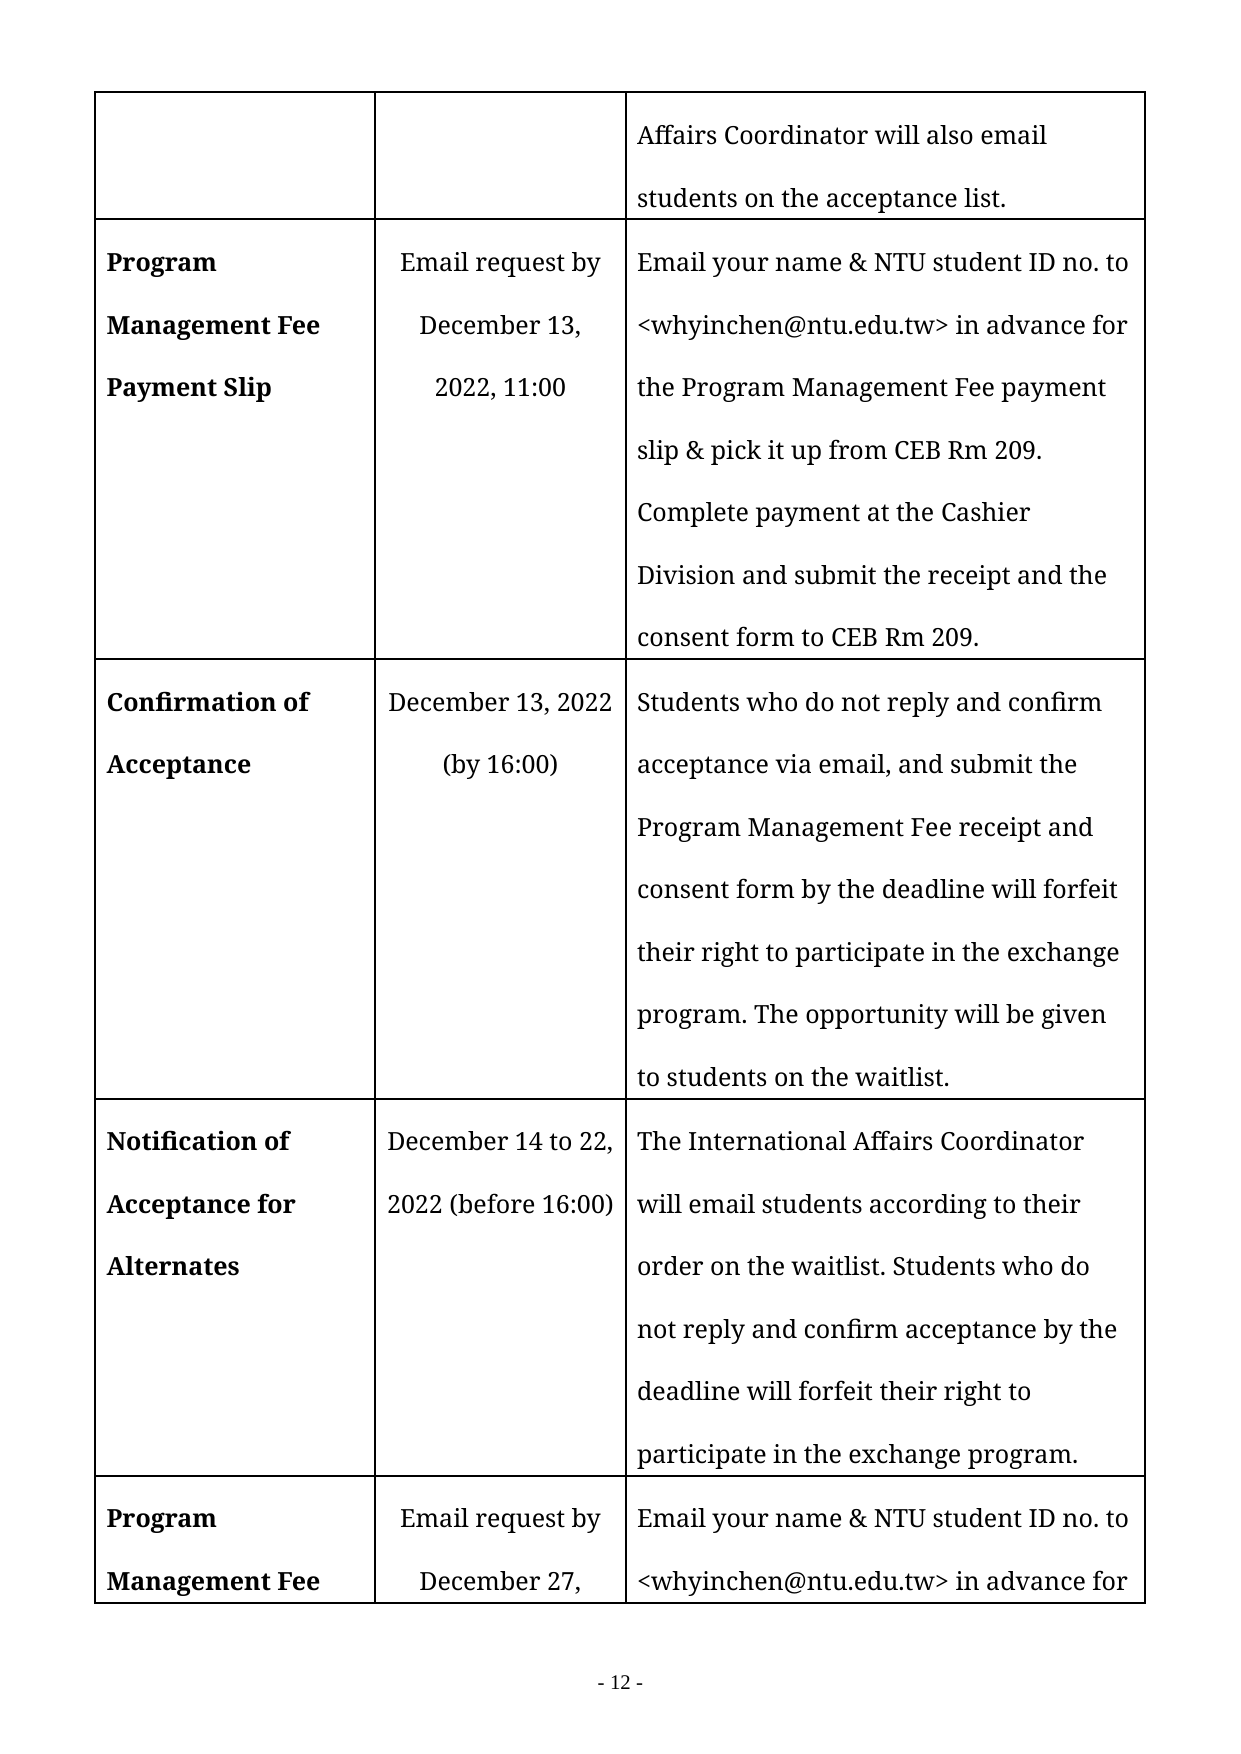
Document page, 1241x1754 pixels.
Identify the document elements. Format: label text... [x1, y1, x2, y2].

table_cell The International Affairs Coordinator will email students according to their order on the waitlist. Students who do not reply and confirm acceptance by the deadline will forfeit their right to participate in the exchange program. [627, 1100, 1144, 1474]
table_cell Program Management Fee [96, 1477, 374, 1602]
table_cell December 13, 2022 (by 16:00) [376, 660, 625, 1097]
table_cell December 14 to 22, 2022 (before 16:00) [376, 1100, 625, 1474]
table_cell Email request by December 13, 2022, 11:00 [376, 220, 625, 658]
table_cell Email your name & NTU student ID no. to <whyinchen@ntu.edu.tw> in advance for the Program Management Fee payment slip & pick it up from CEB Rm 209. Complete payment at the Cashier Division and submit the receipt and the consent form to CEB Rm 209. [627, 220, 1144, 658]
table_cell Email your name & NTU student ID no. to <whyinchen@ntu.edu.tw> in advance for [627, 1477, 1144, 1602]
table_cell [96, 93, 374, 218]
table_cell [376, 93, 625, 218]
table_cell Notification of Acceptance for Alternates [96, 1100, 374, 1474]
table_cell Email request by December 27, [376, 1477, 625, 1602]
table_cell Confirmation of Acceptance [96, 660, 374, 1097]
table_cell Affairs Coordinator will also email students on the acceptance list. [627, 93, 1144, 218]
table_cell Program Management Fee Payment Slip [96, 220, 374, 658]
table_cell Students who do not reply and confirm acceptance via email, and submit the Program Management Fee receipt and consent form by the deadline will forfeit their right to participate in the exchange program. The opportunity will be given to students on the waitlist. [627, 660, 1144, 1097]
